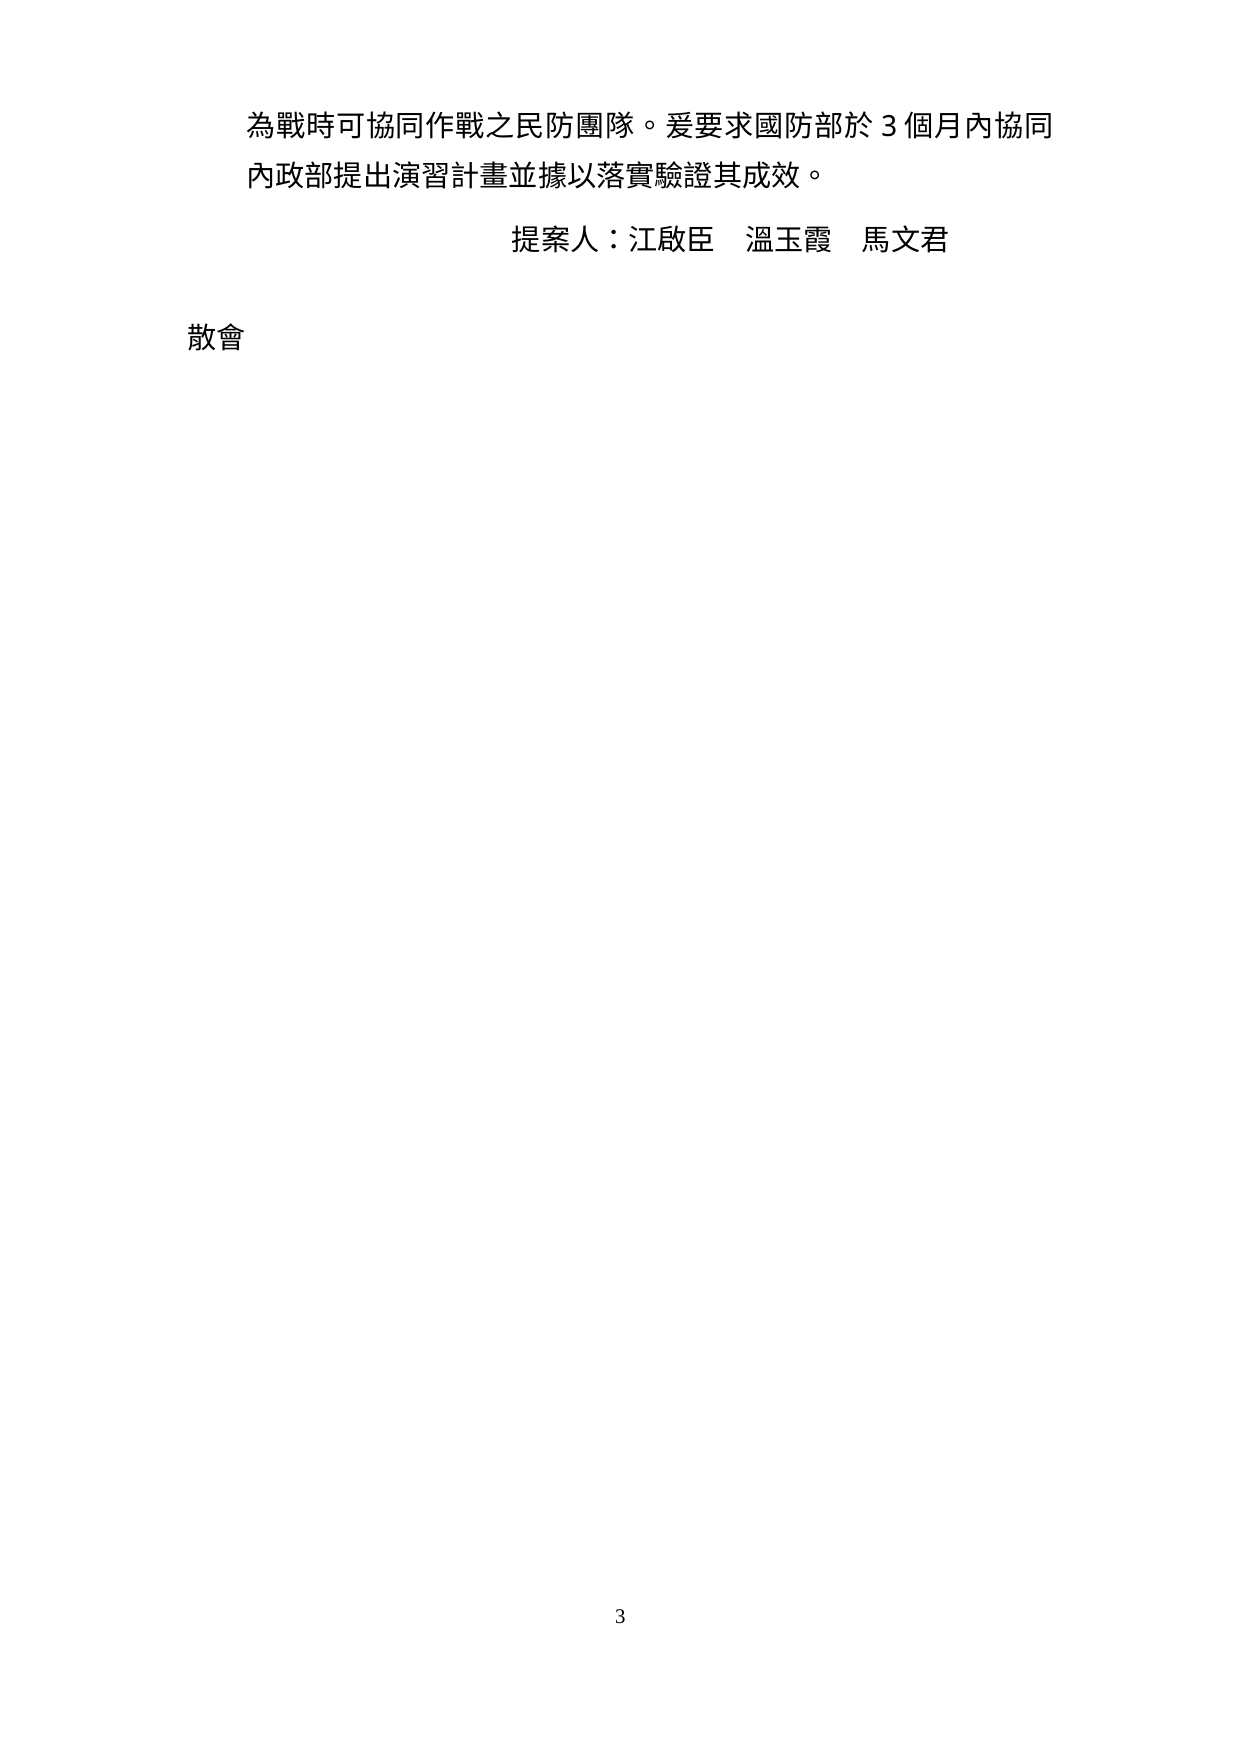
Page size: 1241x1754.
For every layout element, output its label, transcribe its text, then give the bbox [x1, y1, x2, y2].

list 民防法第1條明定：「為有效運用民力，發揮民間自衛自救功能，共同防護人民生命、身體、財產安全，以達平時防災救護，戰時有效支援軍事任務，特制定本法」。復依「民防團隊編組訓練演習服勤及支援軍事勤務辦法」第 41 條「民防團隊戰時支援軍事勤務時，應由國防部向中央主管機關提出申請，經核覆後由民防總隊或特種防護團派遣支援之；解除時，亦同。」查戰力維持來自平時精實訓練，為維持民間戰力，有關民防團體戰時支援軍事勤務之演練應積極落實並驗證其成效，使之成為戰時可協同作戰之民防團隊。爰要求國防部於3個月內協同內政部提出演習計畫並據以落實驗證其成效。 [187, 96, 1053, 196]
text 提案人：江啟臣 溫玉霞 馬文君 [512, 196, 1053, 259]
text 散會 [187, 309, 1053, 359]
